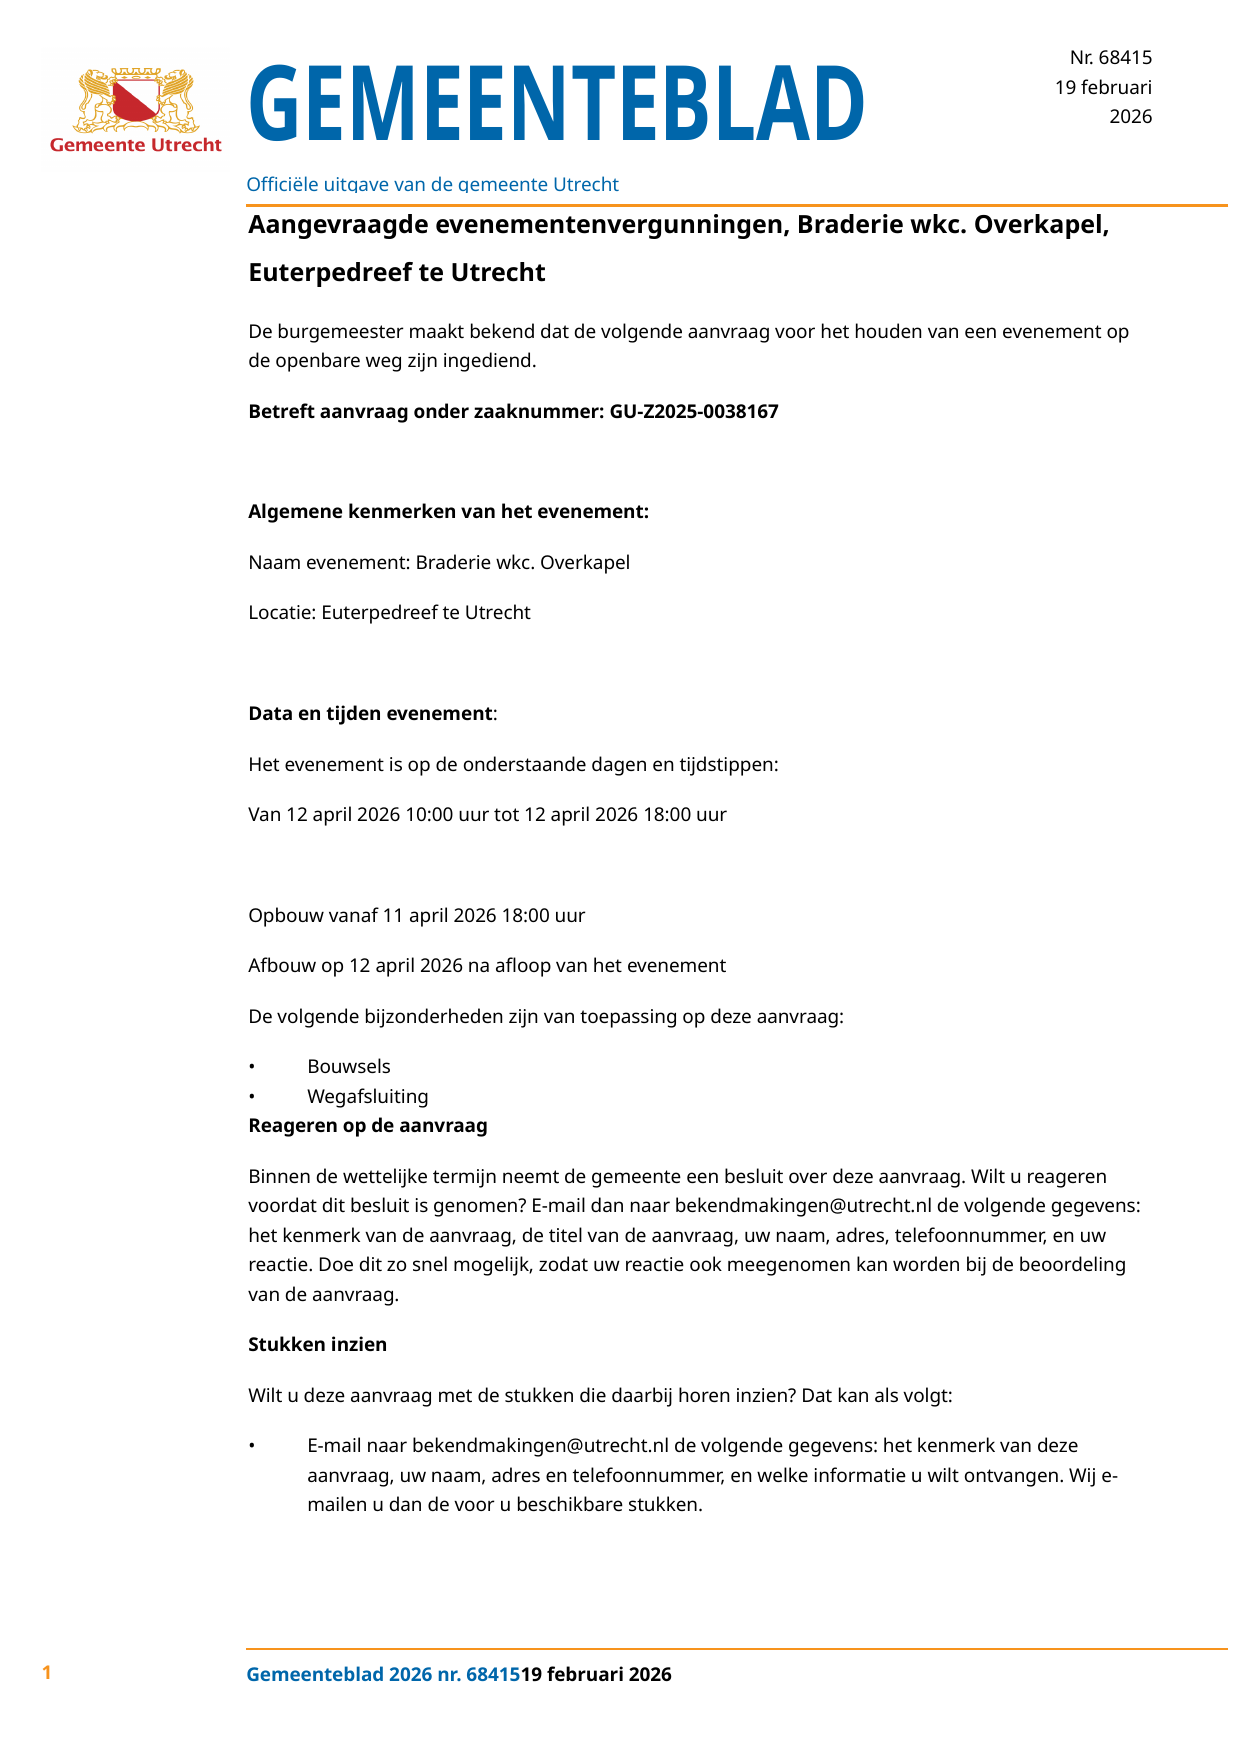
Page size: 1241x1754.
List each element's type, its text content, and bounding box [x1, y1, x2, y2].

list Bouwsels [248, 1053, 1152, 1079]
text De volgende bijzonderheden zijn van toepassing op deze aanvraag: [248, 1003, 1152, 1029]
picture [41, 47, 231, 172]
text Het evenement is op de onderstaande dagen en tijdstippen: [248, 751, 1152, 777]
text Naam evenement: Braderie wkc. Overkapel [248, 549, 1152, 575]
text Opbouw vanaf 11 april 2026 18:00 uur [248, 902, 1152, 928]
text Data en tijden evenement: [248, 700, 1152, 726]
list Wegafsluiting [248, 1083, 1152, 1109]
text Wilt u deze aanvraag met de stukken die daarbij horen inzien? Dat kan als volgt: [248, 1382, 1152, 1408]
text Locatie: Euterpedreef te Utrecht [248, 599, 1152, 625]
text Reageren op de aanvraag [248, 1112, 1152, 1138]
text Binnen de wettelijke termijn neemt de gemeente een besluit over deze aanvraag. Wilt u reageren voordat dit besluit is genomen? E-mail dan naar bekendmakingen@utrecht.nl de volgende gegevens: het kenmerk van de aanvraag, de titel van de aanvraag, uw naam, adres, telefoonnummer, en uw reactie. Doe dit zo snel mogelijk, zodat uw reactie ook meegenomen kan worden bij de beoordeling van de aanvraag. [248, 1163, 1152, 1307]
text Betreft aanvraag onder zaaknummer: GU-Z2025-0038167 [248, 398, 1152, 424]
text De burgemeester maakt bekend dat de volgende aanvraag voor het houden van een evenement op de openbare weg zijn ingediend. [248, 318, 1152, 373]
text Stukken inzien [248, 1332, 1152, 1357]
text Algemene kenmerken van het evenement: [248, 499, 1152, 524]
text Aangevraagde evenementenvergunningen, Braderie wkc. Overkapel, Euterpedreef te Utrecht [248, 207, 1152, 288]
list E-mail naar bekendmakingen@utrecht.nl de volgende gegevens: het kenmerk van deze aanvraag, uw naam, adres en telefoonnummer, en welke informatie u wilt ontvangen. Wij e-mailen u dan de voor u beschikbare stukken. [248, 1432, 1152, 1517]
text Afbouw op 12 april 2026 na afloop van het evenement [248, 952, 1152, 978]
text Van 12 april 2026 10:00 uur tot 12 april 2026 18:00 uur [248, 801, 1152, 827]
